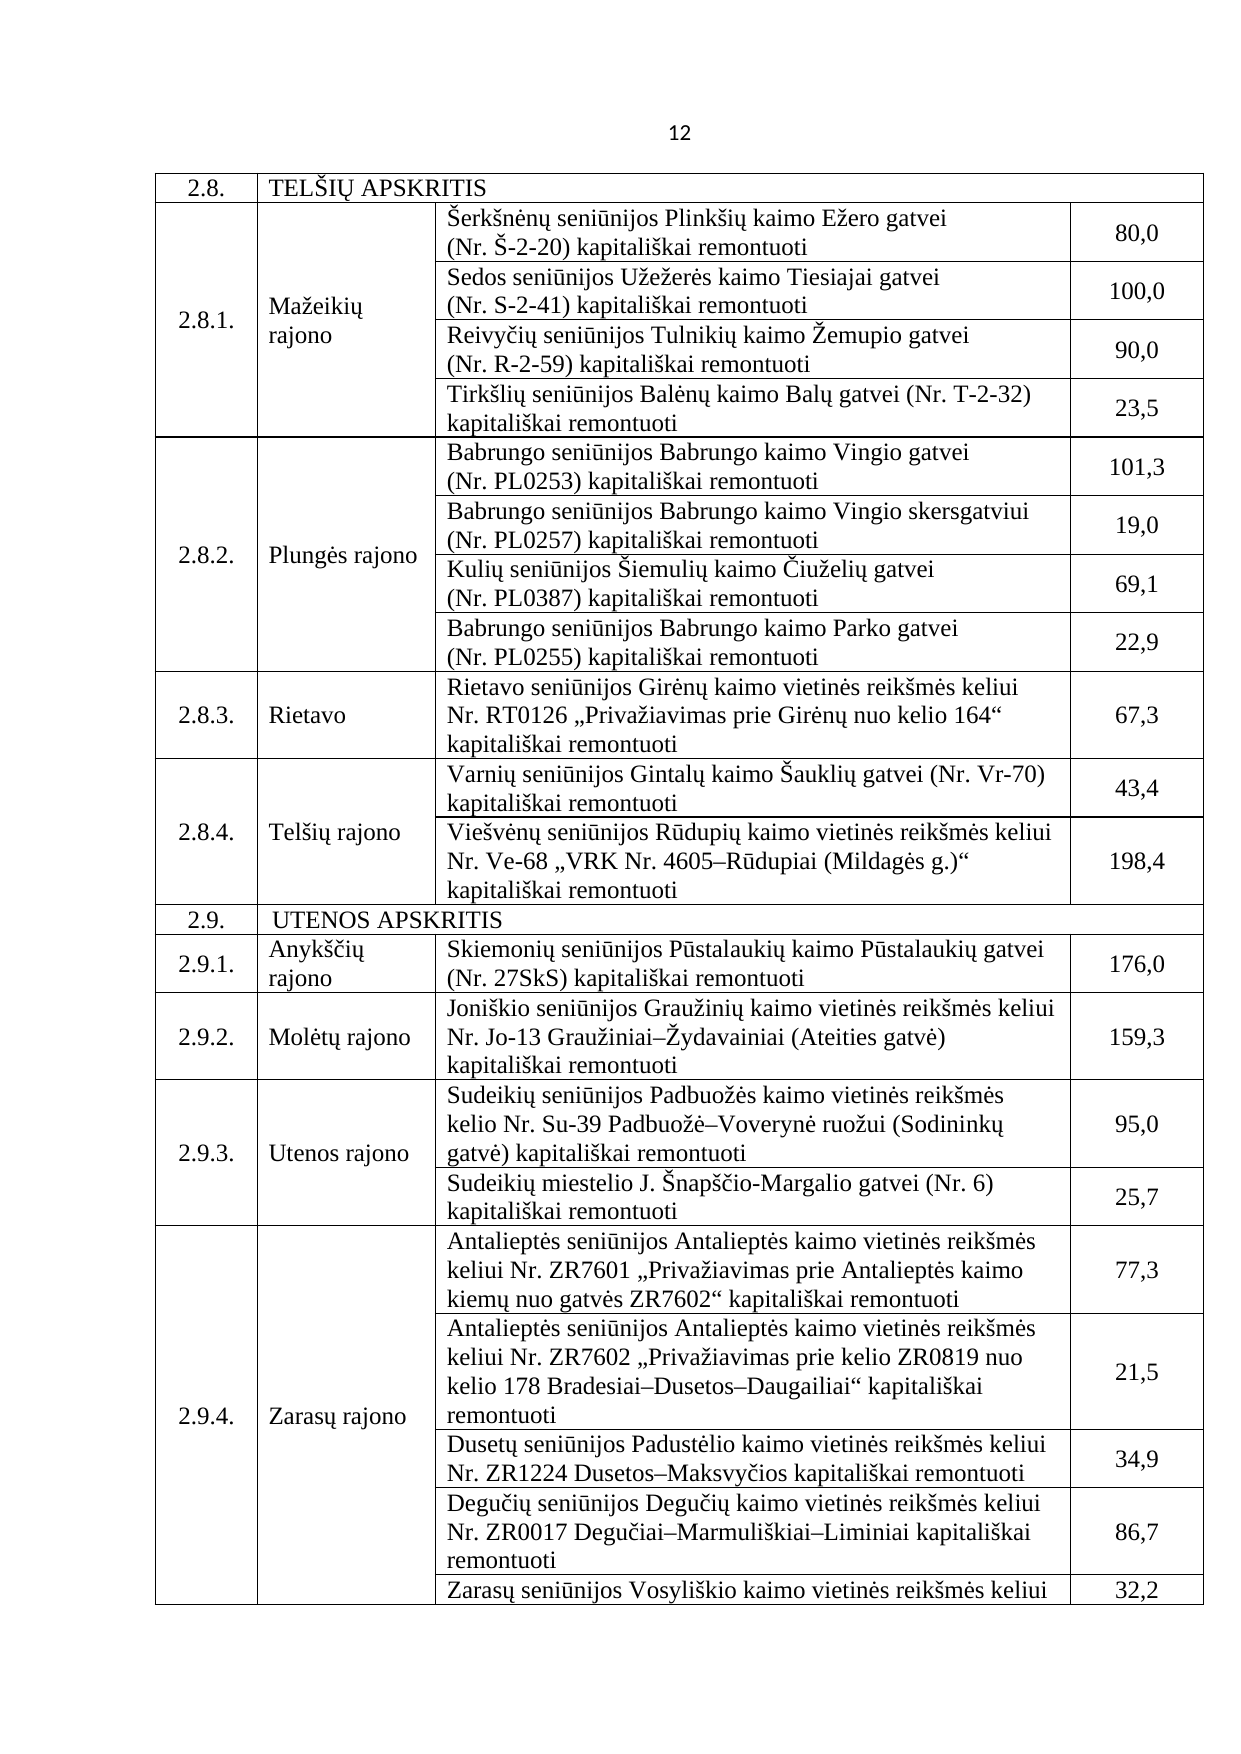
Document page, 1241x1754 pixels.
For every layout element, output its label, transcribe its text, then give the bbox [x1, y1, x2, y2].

table_cell 86,7 [1071, 1488, 1203, 1574]
table_cell Zarasų rajono [258, 1226, 435, 1604]
table_cell Kulių seniūnijos Šiemulių kaimo Čiuželių gatvei (Nr. PL0387) kapitališkai remontuoti [436, 555, 1070, 612]
table_cell 2.9.1. [156, 935, 257, 992]
table_cell 2.9.2. [156, 993, 257, 1079]
table_cell 2.9. [156, 905, 257, 933]
table_cell Zarasų seniūnijos Vosyliškio kaimo vietinės reikšmės keliui [436, 1575, 1070, 1604]
table_cell Plungės rajono [258, 438, 435, 671]
table_cell Anykščių rajono [258, 935, 435, 992]
table_cell Šerkšnėnų seniūnijos Plinkšių kaimo Ežero gatvei (Nr. Š-2-20) kapitališkai remontuoti [436, 203, 1070, 261]
table_cell 90,0 [1071, 320, 1203, 378]
table_cell Babrungo seniūnijos Babrungo kaimo Vingio gatvei (Nr. PL0253) kapitališkai remontuoti [436, 438, 1070, 495]
table_cell UTENOS APSKRITIS [258, 905, 1203, 933]
table_cell 77,3 [1071, 1226, 1203, 1312]
table_cell 2.8. [156, 174, 257, 202]
table_cell Joniškio seniūnijos Graužinių kaimo vietinės reikšmės keliui Nr. Jo-13 Graužiniai–Žydavainiai (Ateities gatvė) kapitališkai remontuoti [436, 993, 1070, 1079]
table_cell Sudeikių seniūnijos Padbuožės kaimo vietinės reikšmės kelio Nr. Su-39 Padbuožė–Voverynė ruožui (Sodininkų gatvė) kapitališkai remontuoti [436, 1080, 1070, 1167]
table_cell Utenos rajono [258, 1080, 435, 1225]
table_cell Reivyčių seniūnijos Tulnikių kaimo Žemupio gatvei (Nr. R-2-59) kapitališkai remontuoti [436, 320, 1070, 378]
table_cell 2.8.2. [156, 438, 257, 671]
table_cell 176,0 [1071, 935, 1203, 992]
table_cell Sudeikių miestelio J. Šnapščio-Margalio gatvei (Nr. 6) kapitališkai remontuoti [436, 1168, 1070, 1225]
table_cell 25,7 [1071, 1168, 1203, 1225]
table_cell Tirkšlių seniūnijos Balėnų kaimo Balų gatvei (Nr. T-2-32) kapitališkai remontuoti [436, 379, 1070, 436]
table_cell Skiemonių seniūnijos Pūstalaukių kaimo Pūstalaukių gatvei (Nr. 27SkS) kapitališkai remontuoti [436, 935, 1070, 992]
table_cell 34,9 [1071, 1430, 1203, 1487]
table_cell 2.9.4. [156, 1226, 257, 1604]
table_cell 21,5 [1071, 1314, 1203, 1428]
table_cell Sedos seniūnijos Užežerės kaimo Tiesiajai gatvei (Nr. S-2-41) kapitališkai remontuoti [436, 262, 1070, 319]
table_cell Mažeikių rajono [258, 203, 435, 436]
table_cell 23,5 [1071, 379, 1203, 436]
table_cell Rietavo seniūnijos Girėnų kaimo vietinės reikšmės keliui Nr. RT0126 „Privažiavimas prie Girėnų nuo kelio 164“ kapitališkai remontuoti [436, 672, 1070, 758]
table_cell Varnių seniūnijos Gintalų kaimo Šauklių gatvei (Nr. Vr-70) kapitališkai remontuoti [436, 759, 1070, 816]
table_cell Antalieptės seniūnijos Antalieptės kaimo vietinės reikšmės keliui Nr. ZR7602 „Privažiavimas prie kelio ZR0819 nuo kelio 178 Bradesiai–Dusetos–Daugailiai“ kapitališkai remontuoti [436, 1314, 1070, 1428]
table_cell 2.8.1. [156, 203, 257, 436]
table_cell 69,1 [1071, 555, 1203, 612]
table_cell 2.8.4. [156, 759, 257, 904]
table_cell 2.9.3. [156, 1080, 257, 1225]
table_cell 198,4 [1071, 818, 1203, 904]
table_cell 2.8.3. [156, 672, 257, 758]
table_cell 32,2 [1071, 1575, 1203, 1604]
table_cell Viešvėnų seniūnijos Rūdupių kaimo vietinės reikšmės keliui Nr. Ve-68 „VRK Nr. 4605–Rūdupiai (Mildagės g.)“ kapitališkai remontuoti [436, 818, 1070, 904]
table_cell Dusetų seniūnijos Padustėlio kaimo vietinės reikšmės keliui Nr. ZR1224 Dusetos–Maksvyčios kapitališkai remontuoti [436, 1430, 1070, 1487]
table_cell 19,0 [1071, 496, 1203, 553]
table_cell TELŠIŲ APSKRITIS [258, 174, 1203, 202]
table_cell 101,3 [1071, 438, 1203, 495]
table_cell Babrungo seniūnijos Babrungo kaimo Parko gatvei (Nr. PL0255) kapitališkai remontuoti [436, 613, 1070, 671]
table_cell Telšių rajono [258, 759, 435, 904]
table_cell 95,0 [1071, 1080, 1203, 1167]
table_cell 100,0 [1071, 262, 1203, 319]
table_cell 67,3 [1071, 672, 1203, 758]
table_cell 80,0 [1071, 203, 1203, 261]
table_cell Antalieptės seniūnijos Antalieptės kaimo vietinės reikšmės keliui Nr. ZR7601 „Privažiavimas prie Antalieptės kaimo kiemų nuo gatvės ZR7602“ kapitališkai remontuoti [436, 1226, 1070, 1312]
table_cell Babrungo seniūnijos Babrungo kaimo Vingio skersgatviui (Nr. PL0257) kapitališkai remontuoti [436, 496, 1070, 553]
table_cell 43,4 [1071, 759, 1203, 816]
table_cell 159,3 [1071, 993, 1203, 1079]
table_cell Degučių seniūnijos Degučių kaimo vietinės reikšmės keliui Nr. ZR0017 Degučiai–Marmuliškiai–Liminiai kapitališkai remontuoti [436, 1488, 1070, 1574]
table_cell Rietavo [258, 672, 435, 758]
table_cell Molėtų rajono [258, 993, 435, 1079]
table_cell 22,9 [1071, 613, 1203, 671]
